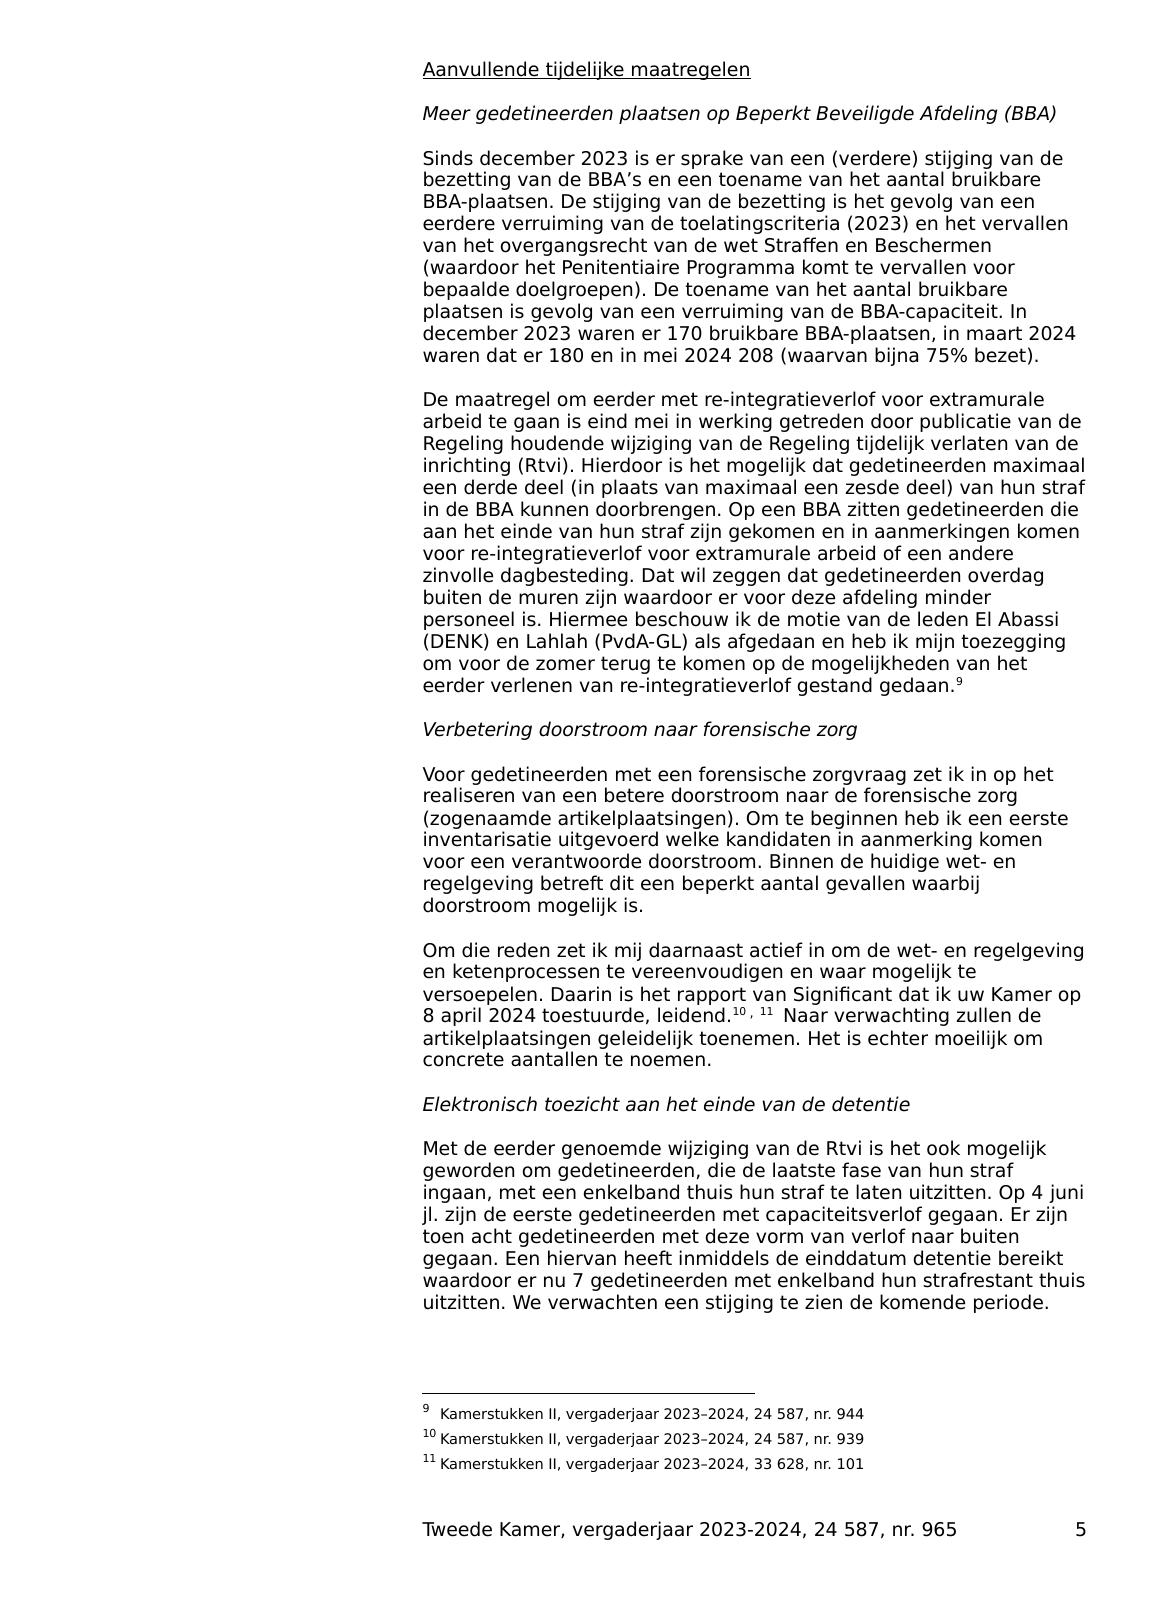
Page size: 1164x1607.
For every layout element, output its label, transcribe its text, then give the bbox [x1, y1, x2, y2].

subtitle Elektronisch toezicht aan het einde van de detentie [422, 1093, 1087, 1116]
subtitle Verbetering doorstroom naar forensische zorg [422, 719, 1087, 741]
text Om die reden zet ik mij daarnaast actief in om de wet- en regelgeving en ketenprocessen te vereenvoudigen en waar mogelijk te versoepelen. Daarin is het rapport van Significant dat ik uw Kamer op 8 april 2024 toestuurde, leidend., Naar verwachting zullen de artikelplaatsingen geleidelijk toenemen. Het is echter moeilijk om concrete aantallen te noemen. [422, 939, 1087, 1071]
text Sinds december 2023 is er sprake van een (verdere) stijging van de bezetting van de BBA’s en een toename van het aantal bruikbare BBA-plaatsen. De stijging van de bezetting is het gevolg van een eerdere verruiming van de toelatingscriteria (2023) en het vervallen van het overgangsrecht van de wet Straffen en Beschermen (waardoor het Penitentiaire Programma komt te vervallen voor bepaalde doelgroepen). De toename van het aantal bruikbare plaatsen is gevolg van een verruiming van de BBA-capaciteit. In december 2023 waren er 170 bruikbare BBA-plaatsen, in maart 2024 waren dat er 180 en in mei 2024 208 (waarvan bijna 75% bezet). [422, 147, 1087, 367]
subtitle Meer gedetineerden plaatsen op Beperkt Beveiligde Afdeling (BBA) [422, 103, 1087, 125]
subtitle Aanvullende tijdelijke maatregelen [422, 59, 1087, 81]
text Kamerstukken II, vergaderjaar 2023–2024, 24 587, nr. 939 [422, 1427, 1087, 1449]
text Kamerstukken II, vergaderjaar 2023–2024, 24 587, nr. 944 [422, 1402, 1087, 1424]
text Kamerstukken II, vergaderjaar 2023–2024, 33 628, nr. 101 [422, 1452, 1087, 1474]
text Voor gedetineerden met een forensische zorgvraag zet ik in op het realiseren van een betere doorstroom naar de forensische zorg (zogenaamde artikelplaatsingen). Om te beginnen heb ik een eerste inventarisatie uitgevoerd welke kandidaten in aanmerking komen voor een verantwoorde doorstroom. Binnen de huidige wet- en regelgeving betreft dit een beperkt aantal gevallen waarbij doorstroom mogelijk is. [422, 763, 1087, 917]
text De maatregel om eerder met re-integratieverlof voor extramurale arbeid te gaan is eind mei in werking getreden door publicatie van de Regeling houdende wijziging van de Regeling tijdelijk verlaten van de inrichting (Rtvi). Hierdoor is het mogelijk dat gedetineerden maximaal een derde deel (in plaats van maximaal een zesde deel) van hun straf in de BBA kunnen doorbrengen. Op een BBA zitten gedetineerden die aan het einde van hun straf zijn gekomen en in aanmerkingen komen voor re-integratieverlof voor extramurale arbeid of een andere zinvolle dagbesteding. Dat wil zeggen dat gedetineerden overdag buiten de muren zijn waardoor er voor deze afdeling minder personeel is. Hiermee beschouw ik de motie van de leden El Abassi (DENK) en Lahlah (PvdA-GL) als afgedaan en heb ik mijn toezegging om voor de zomer terug te komen op de mogelijkheden van het eerder verlenen van re-integratieverlof gestand gedaan. [422, 389, 1087, 697]
text Met de eerder genoemde wijziging van de Rtvi is het ook mogelijk geworden om gedetineerden, die de laatste fase van hun straf ingaan, met een enkelband thuis hun straf te laten uitzitten. Op 4 juni jl. zijn de eerste gedetineerden met capaciteitsverlof gegaan. Er zijn toen acht gedetineerden met deze vorm van verlof naar buiten gegaan. Een hiervan heeft inmiddels de einddatum detentie bereikt waardoor er nu 7 gedetineerden met enkelband hun strafrestant thuis uitzitten. We verwachten een stijging te zien de komende periode. [422, 1138, 1087, 1313]
